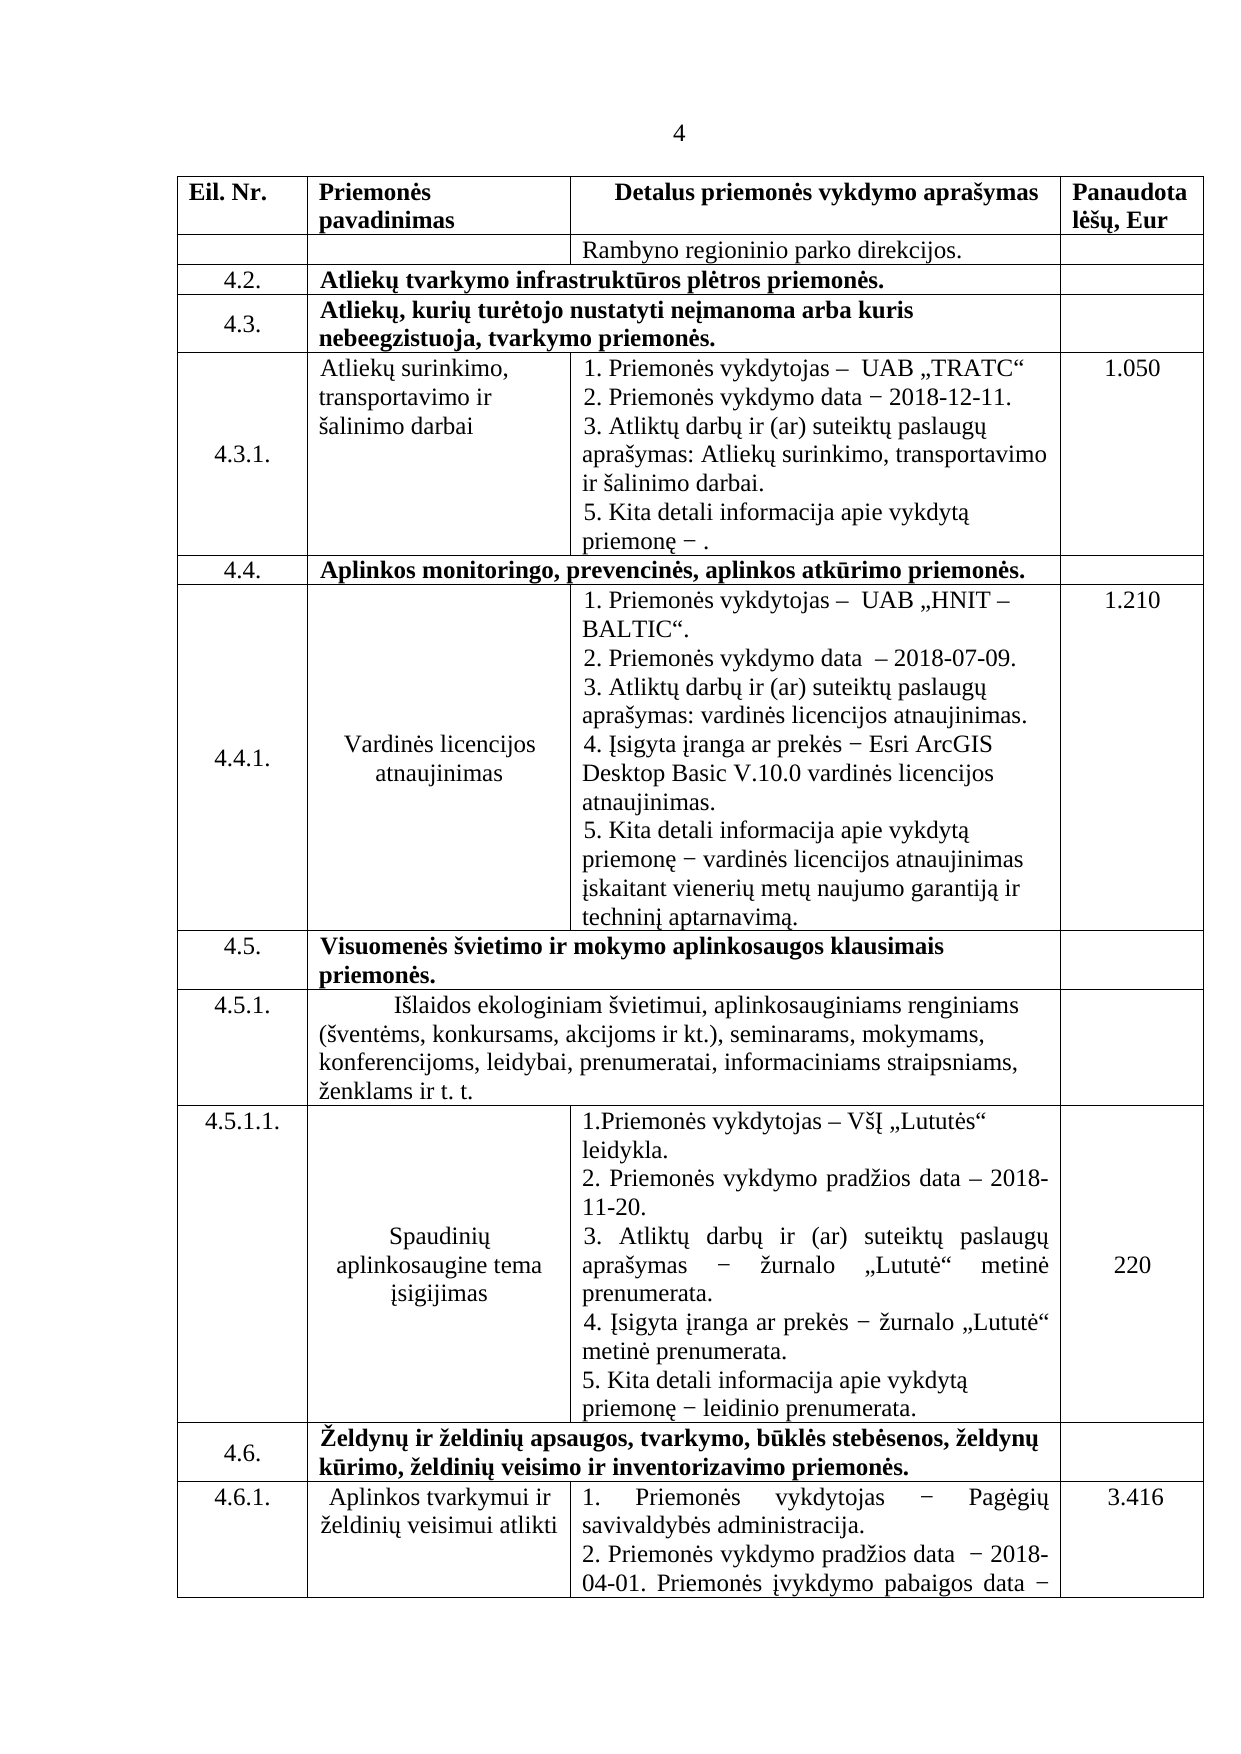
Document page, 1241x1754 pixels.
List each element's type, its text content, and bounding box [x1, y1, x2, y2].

table_header Eil. Nr. [178, 177, 307, 234]
table_cell 3.416 [1061, 1482, 1203, 1597]
table_cell 4.6. [178, 1423, 307, 1481]
table_header Panaudota lėšų, Eur [1061, 177, 1203, 234]
table_cell Spaudinių aplinkosaugine tema įsigijimas [308, 1106, 570, 1422]
table_cell [308, 235, 570, 264]
table_cell 1. Priemonės vykdytojas – UAB „HNIT – BALTIC“. 2. Priemonės vykdymo data – 2018-07-09. 3. Atliktų darbų ir (ar) suteiktų paslaugų aprašymas: vardinės licencijos atnaujinimas. 4. Įsigyta įranga ar prekės − Esri ArcGIS Desktop Basic V.10.0 vardinės licencijos atnaujinimas. 5. Kita detali informacija apie vykdytą priemonę − vardinės licencijos atnaujinimas įskaitant vienerių metų naujumo garantiją ir techninį aptarnavimą. [571, 585, 1060, 930]
table_cell 4.5. [178, 931, 307, 989]
table_cell Rambyno regioninio parko direkcijos. [571, 235, 1060, 264]
table_cell Aplinkos tvarkymui ir želdinių veisimui atlikti [308, 1482, 570, 1597]
table_cell Atliekų surinkimo, transportavimo ir šalinimo darbai [308, 353, 570, 554]
table_cell [1061, 295, 1203, 352]
table_cell Atliekų, kurių turėtojo nustatyti neįmanoma arba kuris nebeegzistuoja, tvarkymo priemonės. [308, 295, 1060, 352]
table_cell 4.5.1. [178, 990, 307, 1105]
table_cell [1061, 556, 1203, 584]
table_cell Visuomenės švietimo ir mokymo aplinkosaugos klausimais priemonės. [308, 931, 1060, 989]
table_cell 1.050 [1061, 353, 1203, 554]
table_cell Išlaidos ekologiniam švietimui, aplinkosauginiams renginiams (šventėms, konkursams, akcijoms ir kt.), seminarams, mokymams, konferencijoms, leidybai, prenumeratai, informaciniams straipsniams, ženklams ir t. t. [308, 990, 1060, 1105]
table_cell 1. Priemonės vykdytojas – UAB „TRATC“ 2. Priemonės vykdymo data − 2018-12-11. 3. Atliktų darbų ir (ar) suteiktų paslaugų aprašymas: Atliekų surinkimo, transportavimo ir šalinimo darbai. 5. Kita detali informacija apie vykdytą priemonę − . [571, 353, 1060, 554]
table_cell 4.4.1. [178, 585, 307, 930]
table_cell [1061, 265, 1203, 294]
table_header Detalus priemonės vykdymo aprašymas [571, 177, 1060, 234]
table_cell Želdynų ir želdinių apsaugos, tvarkymo, būklės stebėsenos, želdynų kūrimo, želdinių veisimo ir inventorizavimo priemonės. [308, 1423, 1060, 1481]
table_cell 4.3.1. [178, 353, 307, 554]
table_cell [178, 235, 307, 264]
table_header Priemonės pavadinimas [308, 177, 570, 234]
table_cell 4.6.1. [178, 1482, 307, 1597]
table_cell 1.210 [1061, 585, 1203, 930]
table_cell 4.2. [178, 265, 307, 294]
table_cell [1061, 235, 1203, 264]
table_cell Aplinkos monitoringo, prevencinės, aplinkos atkūrimo priemonės. [308, 556, 1060, 584]
table_cell [1061, 990, 1203, 1105]
table_cell 4.3. [178, 295, 307, 352]
table_cell Atliekų tvarkymo infrastruktūros plėtros priemonės. [308, 265, 1060, 294]
table_cell 1. Priemonės vykdytojas − Pagėgių savivaldybės administracija. 2. Priemonės vykdymo pradžios data − 2018-04-01. Priemonės įvykdymo pabaigos data − [571, 1482, 1060, 1597]
table_cell 4.4. [178, 556, 307, 584]
table_cell [1061, 931, 1203, 989]
table_cell 1.Priemonės vykdytojas – VšĮ „Lututės“ leidykla. 2. Priemonės vykdymo pradžios data – 2018-11-20. 3. Atliktų darbų ir (ar) suteiktų paslaugų aprašymas − žurnalo „Lututė“ metinė prenumerata. 4. Įsigyta įranga ar prekės − žurnalo „Lututė“ metinė prenumerata. 5. Kita detali informacija apie vykdytą priemonę − leidinio prenumerata. [571, 1106, 1060, 1422]
table_cell 4.5.1.1. [178, 1106, 307, 1422]
table_cell 220 [1061, 1106, 1203, 1422]
table_cell Vardinės licencijos atnaujinimas [308, 585, 570, 930]
table_cell [1061, 1423, 1203, 1481]
